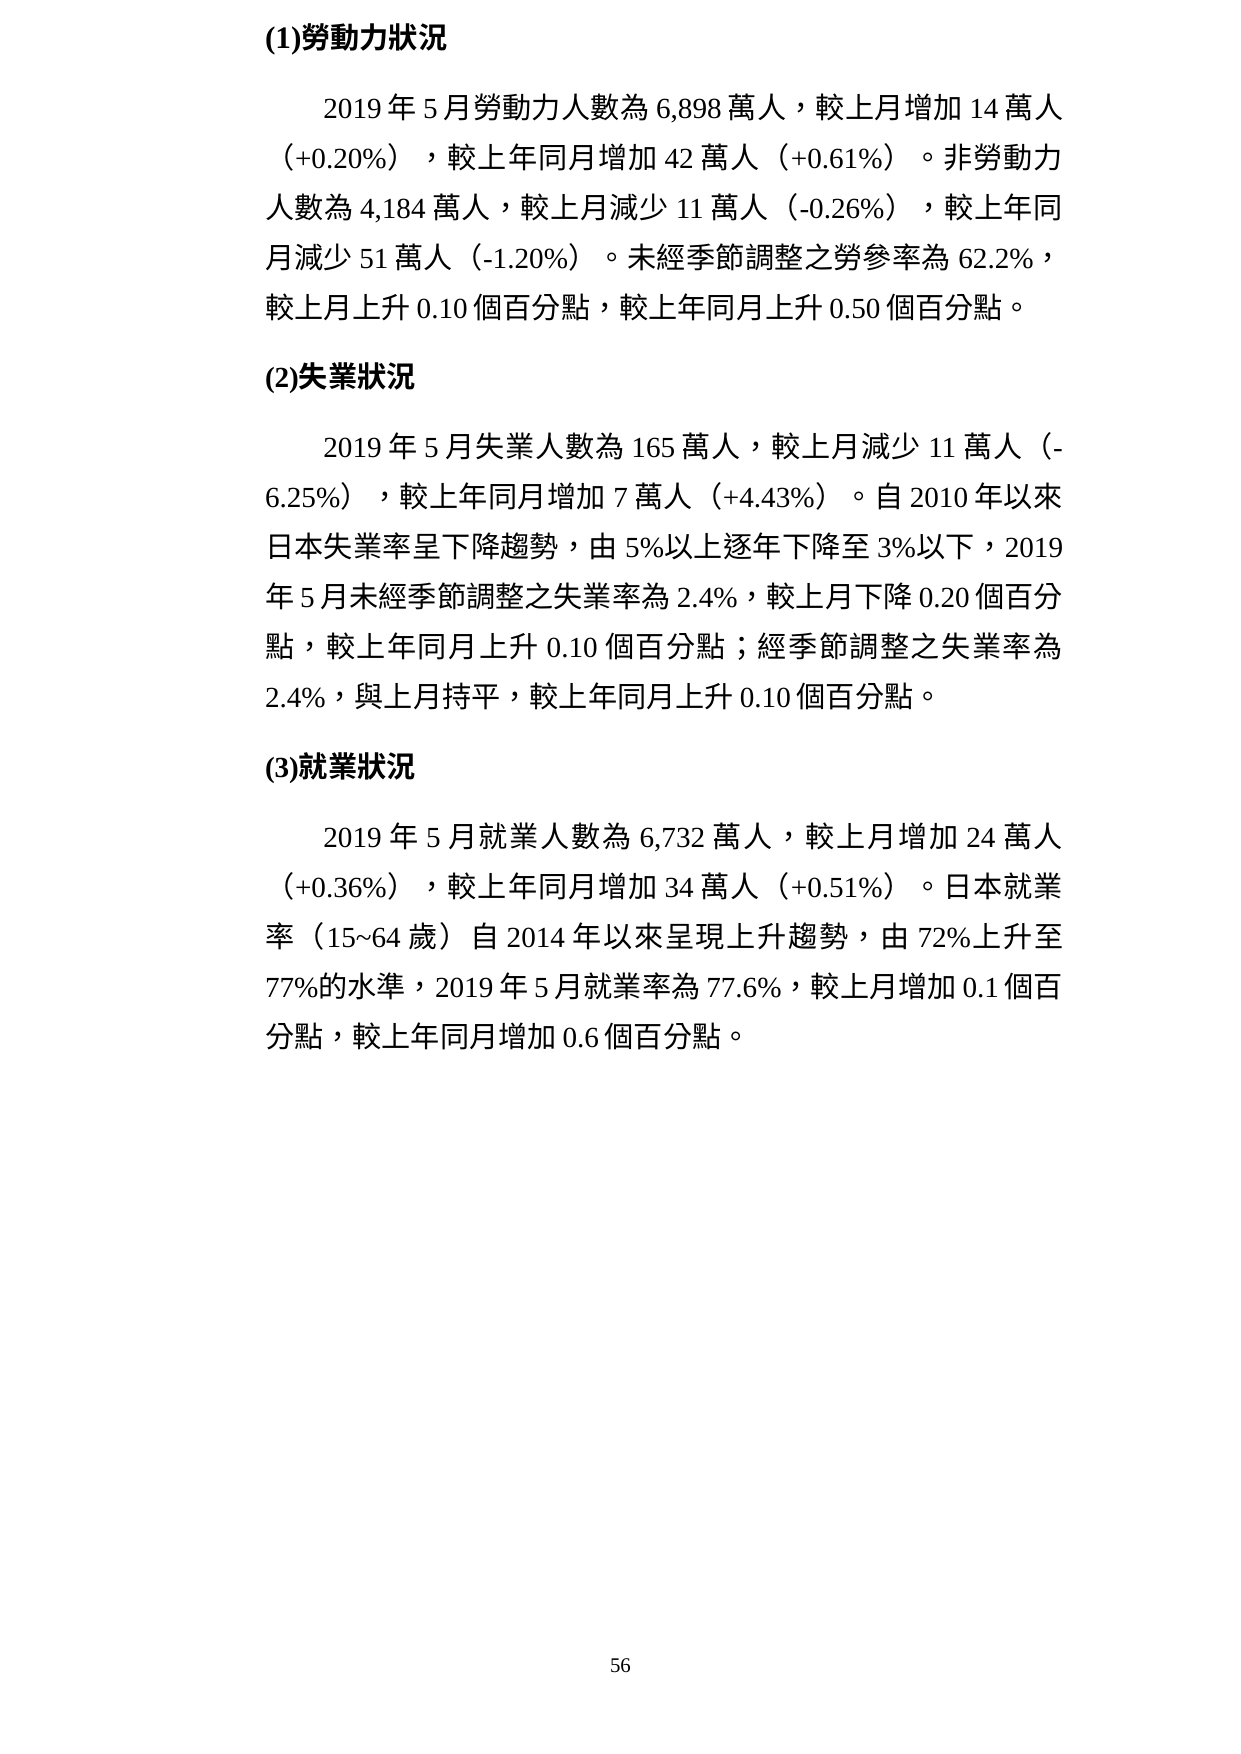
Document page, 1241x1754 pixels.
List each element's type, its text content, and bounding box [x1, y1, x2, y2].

text 2019年5月勞動力人數為6,898萬人，較上月增加14萬人（+0.20%），較上年同月增加42萬人（+0.61%）。非勞動力人數為4,184萬人，較上月減少11萬人（-0.26%），較上年同月減少51萬人（-1.20%）。未經季節調整之勞參率為62.2%，較上月上升0.10個百分點，較上年同月上升0.50個百分點。 [265, 78, 1063, 328]
text 2019年5月就業人數為6,732萬人，較上月增加24萬人（+0.36%），較上年同月增加34萬人（+0.51%）。日本就業率（15~64歲）自2014年以來呈現上升趨勢，由72%上升至77%的水準，2019年5月就業率為77.6%，較上月增加0.1個百分點，較上年同月增加0.6個百分點。 [265, 807, 1063, 1057]
text (2)失業狀況 [265, 348, 1063, 398]
text (3)就業狀況 [265, 737, 1063, 787]
text 2019年5月失業人數為165萬人，較上月減少11萬人（-6.25%），較上年同月增加7萬人（+4.43%）。自2010年以來日本失業率呈下降趨勢，由5%以上逐年下降至3%以下，2019年5月未經季節調整之失業率為2.4%，較上月下降0.20個百分點，較上年同月上升0.10個百分點；經季節調整之失業率為2.4%，與上月持平，較上年同月上升0.10個百分點。 [265, 418, 1063, 718]
text (1)勞動力狀況 [265, 8, 1063, 58]
